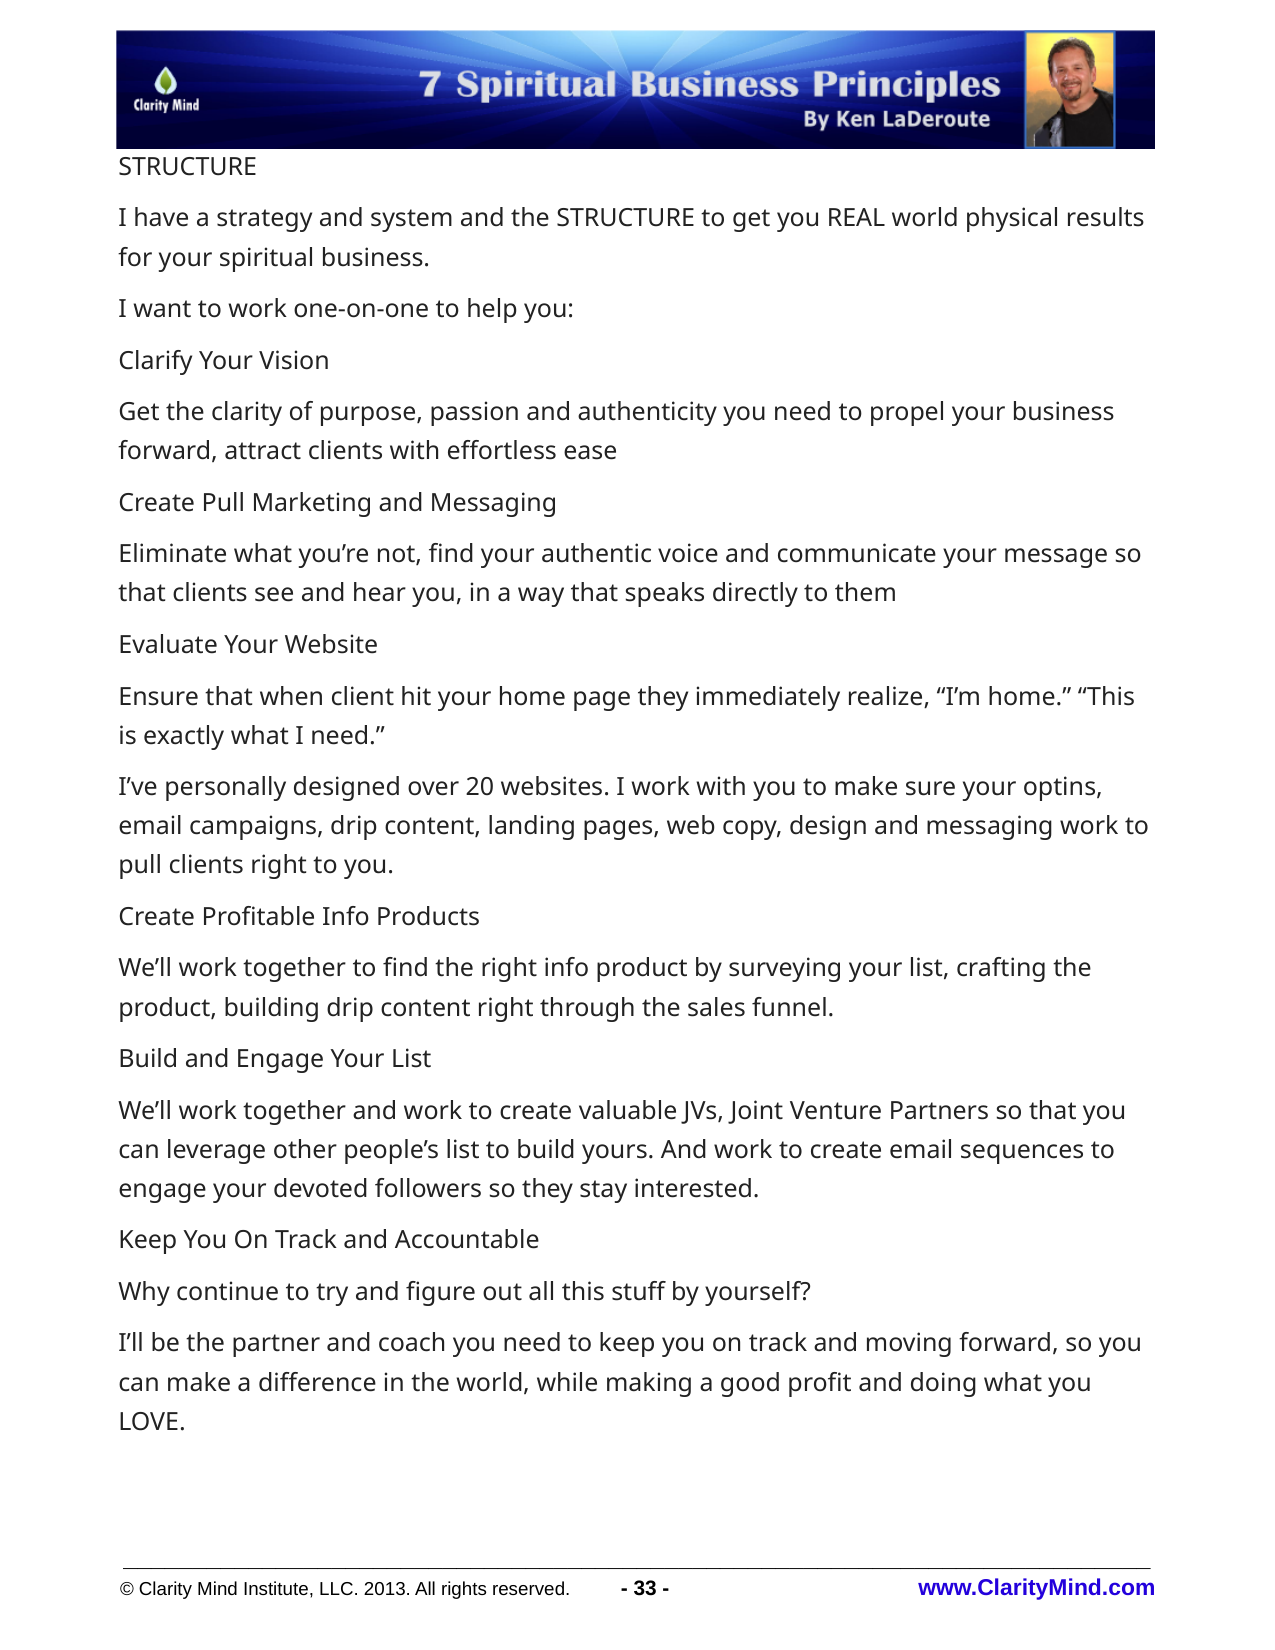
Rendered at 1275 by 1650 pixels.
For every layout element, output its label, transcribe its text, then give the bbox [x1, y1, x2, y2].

text Create Pull Marketing and Messaging [118, 479, 1157, 518]
text We’ll work together and work to create valuable JVs, Joint Venture Partners so that you can leverage other people’s list to build yours. And work to create email sequences to engage your devoted followers so they stay interested. [118, 1087, 1157, 1204]
text Ensure that when client hit your home page they immediately realize, “I’m home.” “This is exactly what I need.” [118, 673, 1157, 751]
text I’ve personally designed over 20 websites. I work with you to make sure your optins, email campaigns, drip content, landing pages, web copy, design and messaging work to pull clients right to you. [118, 764, 1157, 881]
picture [116, 30, 1155, 149]
text Clarify Your Vision [118, 337, 1157, 376]
text Keep You On Track and Accountable [118, 1217, 1157, 1256]
text Build and Engage Your List [118, 1036, 1157, 1075]
text STRUCTURE [118, 122, 1157, 183]
text I’ll be the partner and coach you need to keep you on track and moving forward, so you can make a difference in the world, while making a good profit and doing what you LOVE. [118, 1320, 1157, 1437]
text Get the clarity of purpose, passion and authenticity you need to propel your business forward, attract clients with effortless ease [118, 389, 1157, 467]
text I have a strategy and system and the STRUCTURE to get you REAL world physical results for your spiritual business. [118, 195, 1157, 273]
text I want to work one-on-one to help you: [118, 286, 1157, 325]
text Why continue to try and figure out all this stuff by yourself? [118, 1268, 1157, 1308]
text Create Profitable Info Products [118, 893, 1157, 933]
text Evaluate Your Website [118, 622, 1157, 661]
text We’ll work together to find the right info product by surveying your list, crafting the product, building drip content right through the sales funnel. [118, 945, 1157, 1023]
text Eliminate what you’re not, find your authentic voice and communicate your message so that clients see and hear you, in a way that speaks directly to them [118, 531, 1157, 609]
